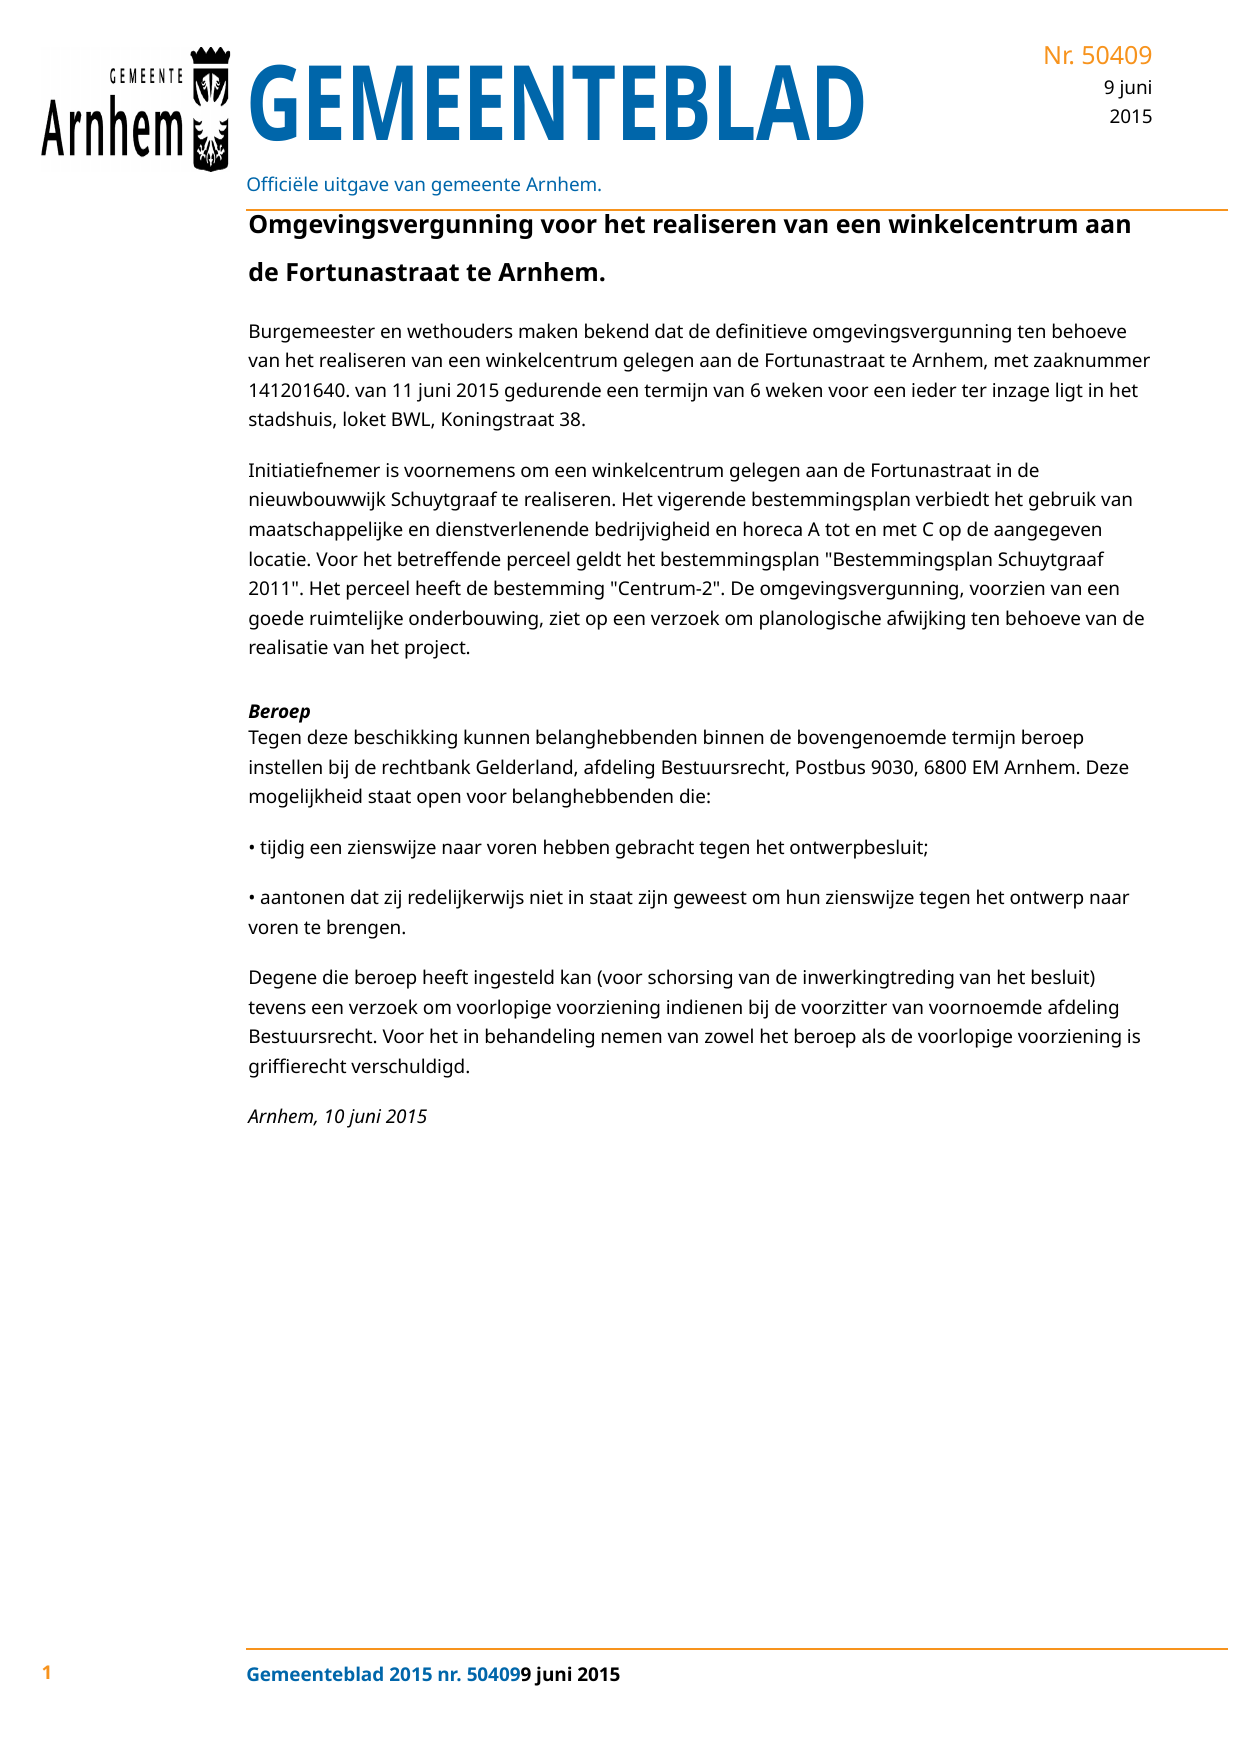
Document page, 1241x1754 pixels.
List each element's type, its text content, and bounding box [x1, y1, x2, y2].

picture [41, 47, 231, 172]
text • tijdig een zienswijze naar voren hebben gebracht tegen het ontwerpbesluit; [248, 834, 1152, 859]
text Beroep [248, 698, 1152, 724]
text • aantonen dat zij redelijkerwijs niet in staat zijn geweest om hun zienswijze tegen het ontwerp naar voren te brengen. [248, 884, 1152, 939]
text Degene die beroep heeft ingesteld kan (voor schorsing van de inwerkingtreding van het besluit) tevens een verzoek om voorlopige voorziening indienen bij de voorzitter van voornoemde afdeling Bestuursrecht. Voor het in behandeling nemen van zowel het beroep als de voorlopige voorziening is griffierecht verschuldigd. [248, 964, 1152, 1079]
text Burgemeester en wethouders maken bekend dat de definitieve omgevingsvergunning ten behoeve van het realiseren van een winkelcentrum gelegen aan de Fortunastraat te Arnhem, met zaaknummer 141201640. van 11 juni 2015 gedurende een termijn van 6 weken voor een ieder ter inzage ligt in het stadshuis, loket BWL, Koningstraat 38. [248, 318, 1152, 432]
text Arnhem, 10 juni 2015 [248, 1103, 1152, 1129]
text Omgevingsvergunning voor het realiseren van een winkelcentrum aan de Fortunastraat te Arnhem. [248, 211, 1152, 288]
text Tegen deze beschikking kunnen belanghebbenden binnen de bovengenoemde termijn beroep instellen bij de rechtbank Gelderland, afdeling Bestuursrecht, Postbus 9030, 6800 EM Arnhem. Deze mogelijkheid staat open voor belanghebbenden die: [248, 724, 1152, 809]
text Initiatiefnemer is voornemens om een winkelcentrum gelegen aan de Fortunastraat in de nieuwbouwwijk Schuytgraaf te realiseren. Het vigerende bestemmingsplan verbiedt het gebruik van maatschappelijke en dienstverlenende bedrijvigheid en horeca A tot en met C op de aangegeven locatie. Voor het betreffende perceel geldt het bestemmingsplan "Bestemmingsplan Schuytgraaf 2011". Het perceel heeft de bestemming "Centrum-2". De omgevingsvergunning, voorzien van een goede ruimtelijke onderbouwing, ziet op een verzoek om planologische afwijking ten behoeve van de realisatie van het project. [248, 457, 1152, 660]
